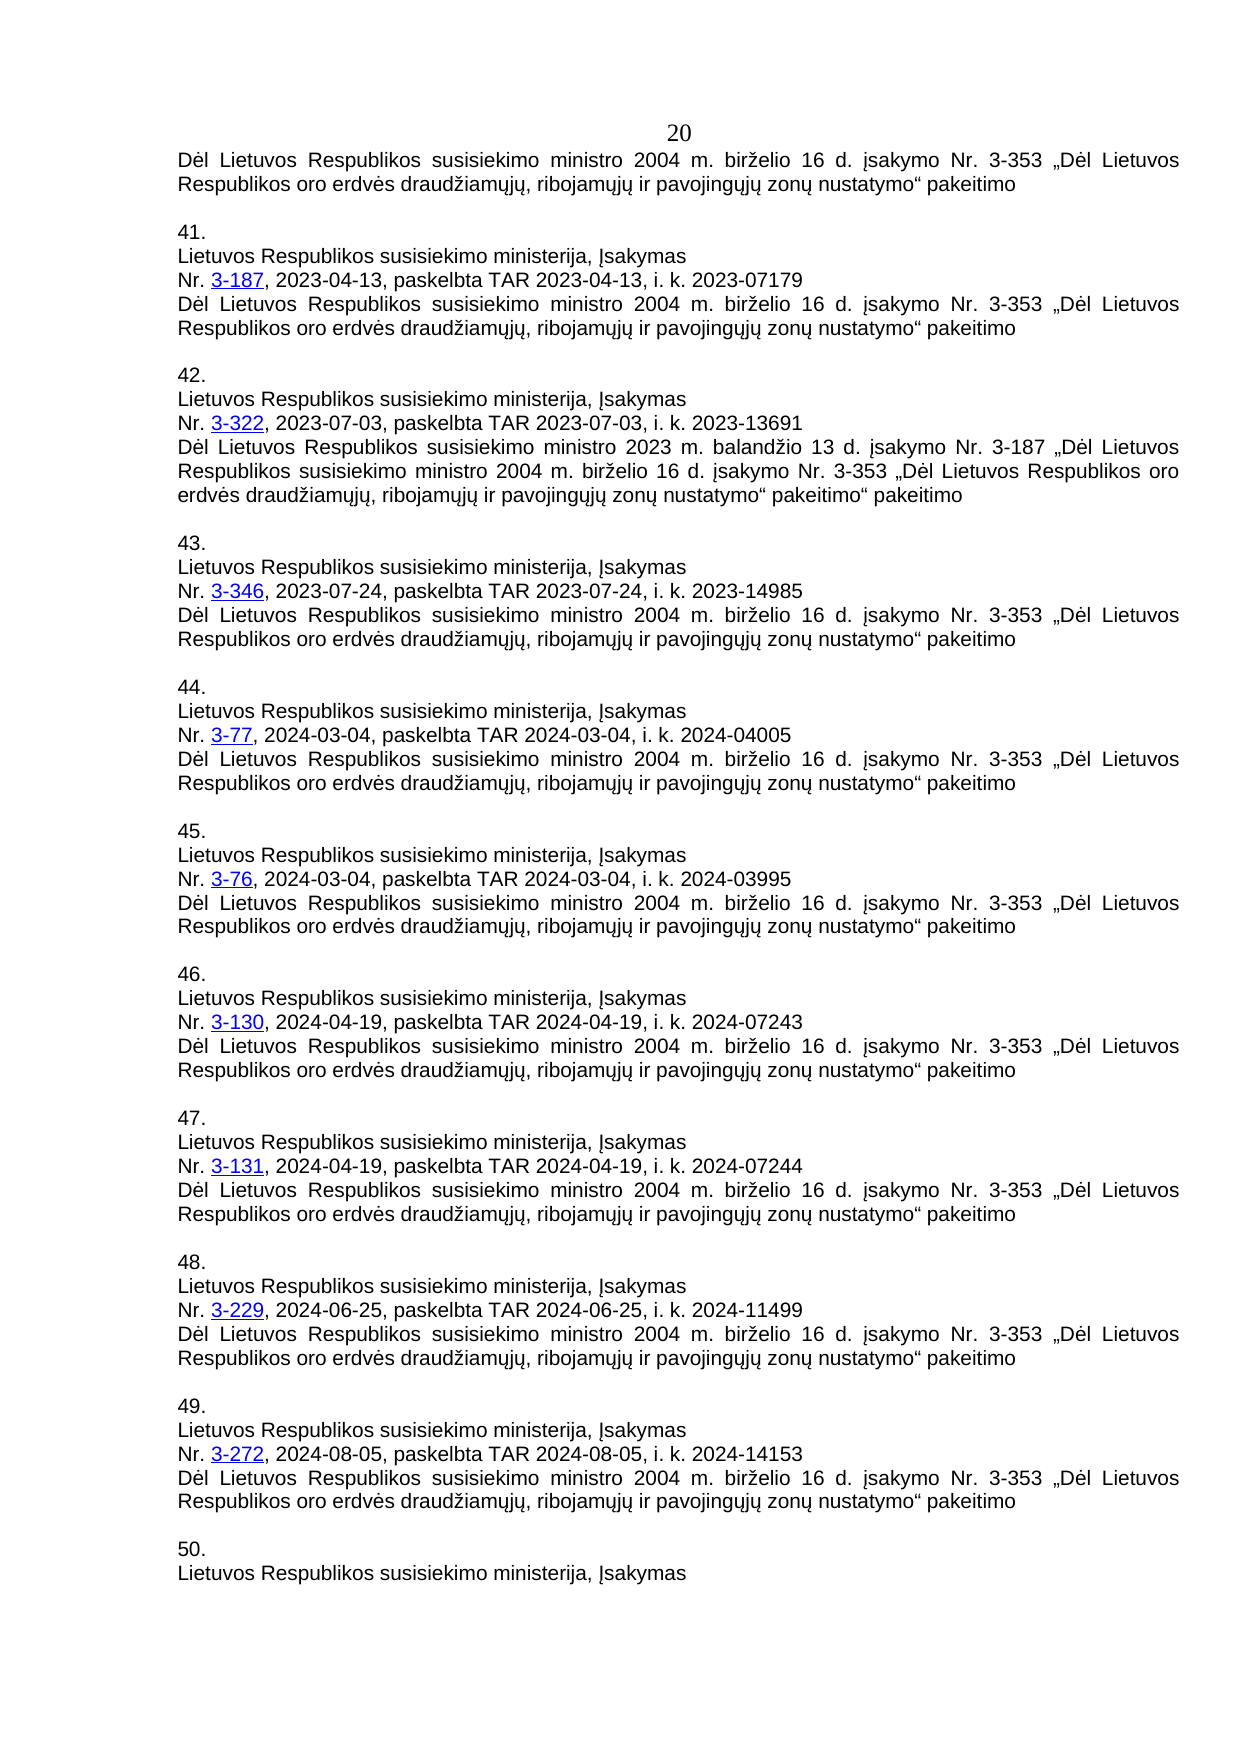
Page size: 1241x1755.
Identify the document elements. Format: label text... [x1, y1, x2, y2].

text 47. [177, 1106, 1181, 1130]
text Dėl Lietuvos Respublikos susisiekimo ministro 2004 m. birželio 16 d. įsakymo Nr. 3-353 „Dėl Lietuvos Respublikos oro erdvės draudžiamųjų, ribojamųjų ir pavojingųjų zonų nustatymo“ pakeitimo [177, 1034, 1181, 1082]
text Lietuvos Respublikos susisiekimo ministerija, Įsakymas [177, 387, 1181, 411]
text Nr. 3-77, 2024-03-04, paskelbta TAR 2024-03-04, i. k. 2024-04005 [177, 723, 1181, 747]
text Lietuvos Respublikos susisiekimo ministerija, Įsakymas [177, 986, 1181, 1010]
text 41. [177, 219, 1181, 243]
text Dėl Lietuvos Respublikos susisiekimo ministro 2004 m. birželio 16 d. įsakymo Nr. 3-353 „Dėl Lietuvos Respublikos oro erdvės draudžiamųjų, ribojamųjų ir pavojingųjų zonų nustatymo“ pakeitimo [177, 148, 1181, 196]
text Dėl Lietuvos Respublikos susisiekimo ministro 2004 m. birželio 16 d. įsakymo Nr. 3-353 „Dėl Lietuvos Respublikos oro erdvės draudžiamųjų, ribojamųjų ir pavojingųjų zonų nustatymo“ pakeitimo [177, 291, 1181, 339]
text 49. [177, 1393, 1181, 1417]
text Nr. 3-346, 2023-07-24, paskelbta TAR 2023-07-24, i. k. 2023-14985 [177, 579, 1181, 603]
text 44. [177, 675, 1181, 699]
text Nr. 3-130, 2024-04-19, paskelbta TAR 2024-04-19, i. k. 2024-07243 [177, 1010, 1181, 1034]
text Lietuvos Respublikos susisiekimo ministerija, Įsakymas [177, 1130, 1181, 1154]
text 43. [177, 531, 1181, 555]
text 50. [177, 1537, 1181, 1561]
text Nr. 3-187, 2023-04-13, paskelbta TAR 2023-04-13, i. k. 2023-07179 [177, 267, 1181, 291]
text Nr. 3-131, 2024-04-19, paskelbta TAR 2024-04-19, i. k. 2024-07244 [177, 1154, 1181, 1178]
text Lietuvos Respublikos susisiekimo ministerija, Įsakymas [177, 1274, 1181, 1298]
text 42. [177, 363, 1181, 387]
text Nr. 3-322, 2023-07-03, paskelbta TAR 2023-07-03, i. k. 2023-13691 [177, 411, 1181, 435]
text Dėl Lietuvos Respublikos susisiekimo ministro 2004 m. birželio 16 d. įsakymo Nr. 3-353 „Dėl Lietuvos Respublikos oro erdvės draudžiamųjų, ribojamųjų ir pavojingųjų zonų nustatymo“ pakeitimo [177, 890, 1181, 938]
text Lietuvos Respublikos susisiekimo ministerija, Įsakymas [177, 842, 1181, 866]
text Lietuvos Respublikos susisiekimo ministerija, Įsakymas [177, 1417, 1181, 1441]
text Dėl Lietuvos Respublikos susisiekimo ministro 2004 m. birželio 16 d. įsakymo Nr. 3-353 „Dėl Lietuvos Respublikos oro erdvės draudžiamųjų, ribojamųjų ir pavojingųjų zonų nustatymo“ pakeitimo [177, 1178, 1181, 1226]
text Dėl Lietuvos Respublikos susisiekimo ministro 2004 m. birželio 16 d. įsakymo Nr. 3-353 „Dėl Lietuvos Respublikos oro erdvės draudžiamųjų, ribojamųjų ir pavojingųjų zonų nustatymo“ pakeitimo [177, 1322, 1181, 1369]
text Lietuvos Respublikos susisiekimo ministerija, Įsakymas [177, 243, 1181, 267]
text Lietuvos Respublikos susisiekimo ministerija, Įsakymas [177, 555, 1181, 579]
text 46. [177, 962, 1181, 986]
text Dėl Lietuvos Respublikos susisiekimo ministro 2004 m. birželio 16 d. įsakymo Nr. 3-353 „Dėl Lietuvos Respublikos oro erdvės draudžiamųjų, ribojamųjų ir pavojingųjų zonų nustatymo“ pakeitimo [177, 1465, 1181, 1513]
text Dėl Lietuvos Respublikos susisiekimo ministro 2004 m. birželio 16 d. įsakymo Nr. 3-353 „Dėl Lietuvos Respublikos oro erdvės draudžiamųjų, ribojamųjų ir pavojingųjų zonų nustatymo“ pakeitimo [177, 603, 1181, 651]
text Nr. 3-229, 2024-06-25, paskelbta TAR 2024-06-25, i. k. 2024-11499 [177, 1298, 1181, 1322]
text Lietuvos Respublikos susisiekimo ministerija, Įsakymas [177, 699, 1181, 723]
text Dėl Lietuvos Respublikos susisiekimo ministro 2004 m. birželio 16 d. įsakymo Nr. 3-353 „Dėl Lietuvos Respublikos oro erdvės draudžiamųjų, ribojamųjų ir pavojingųjų zonų nustatymo“ pakeitimo [177, 747, 1181, 794]
text 45. [177, 818, 1181, 842]
text Nr. 3-76, 2024-03-04, paskelbta TAR 2024-03-04, i. k. 2024-03995 [177, 866, 1181, 890]
text 48. [177, 1250, 1181, 1274]
text Dėl Lietuvos Respublikos susisiekimo ministro 2023 m. balandžio 13 d. įsakymo Nr. 3-187 „Dėl Lietuvos Respublikos susisiekimo ministro 2004 m. birželio 16 d. įsakymo Nr. 3-353 „Dėl Lietuvos Respublikos oro erdvės draudžiamųjų, ribojamųjų ir pavojingųjų zonų nustatymo“ pakeitimo“ pakeitimo [177, 435, 1181, 507]
text Nr. 3-272, 2024-08-05, paskelbta TAR 2024-08-05, i. k. 2024-14153 [177, 1441, 1181, 1465]
text Lietuvos Respublikos susisiekimo ministerija, Įsakymas [177, 1561, 1181, 1585]
